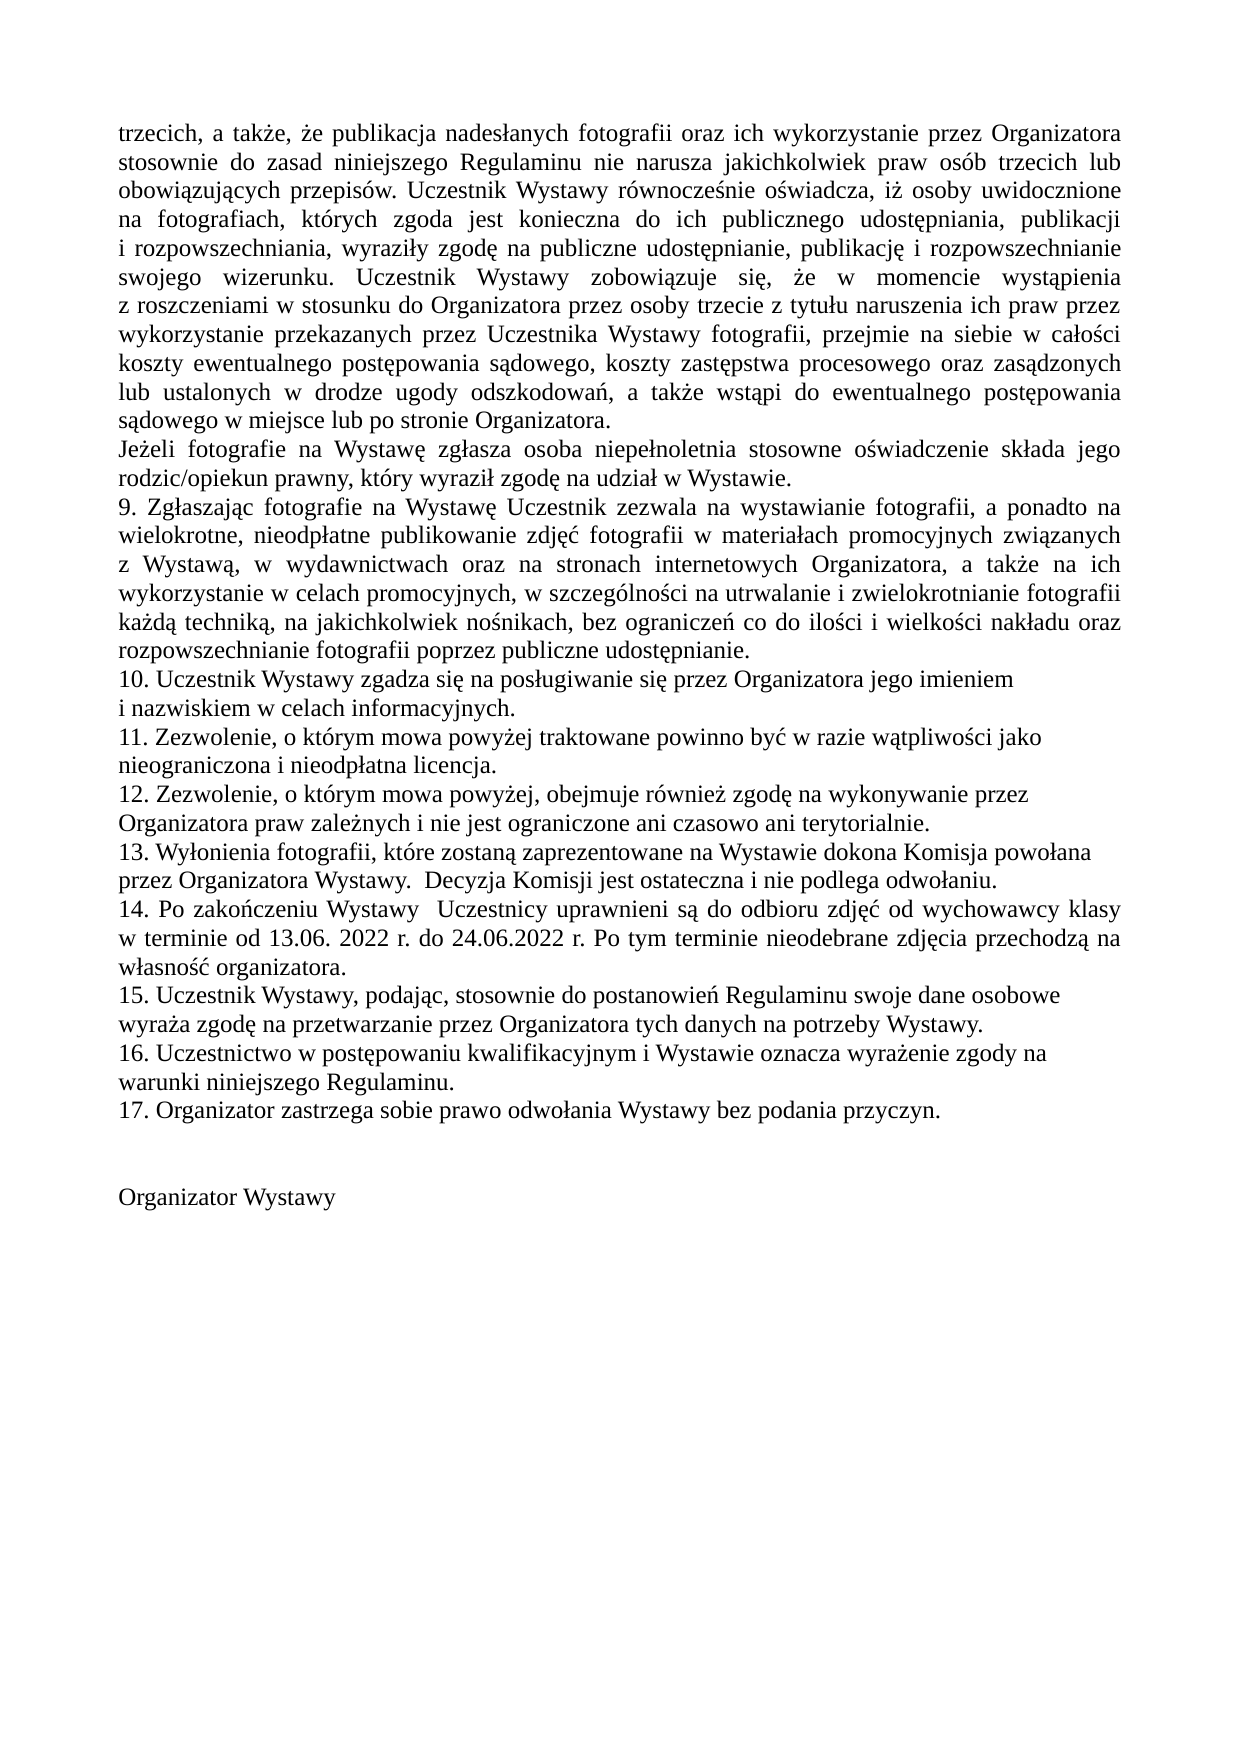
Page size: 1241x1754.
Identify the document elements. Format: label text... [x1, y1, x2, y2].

list 12. Zezwolenie, o którym mowa powyżej, obejmuje również zgodę na wykonywanie przez Organizatora praw zależnych i nie jest ograniczone ani czasowo ani terytorialnie. [118, 779, 1122, 837]
list 15. Uczestnik Wystawy, podając, stosownie do postanowień Regulaminu swoje dane osobowe wyraża zgodę na przetwarzanie przez Organizatora tych danych na potrzeby Wystawy. [118, 981, 1122, 1038]
text 14. Po zakończeniu Wystawy Uczestnicy uprawnieni są do odbioru zdjęć od wychowawcy klasy w terminie od 13.06. 2022 r. do 24.06.2022 r. Po tym terminie nieodebrane zdjęcia przechodzą na własność organizatora. [118, 894, 1122, 981]
list 17. Organizator zastrzega sobie prawo odwołania Wystawy bez podania przyczyn. [118, 1096, 1122, 1124]
list 13. Wyłonienia fotografii, które zostaną zaprezentowane na Wystawie dokona Komisja powołana przez Organizatora Wystawy. Decyzja Komisji jest ostateczna i nie podlega odwołaniu. [118, 837, 1122, 894]
list 10. Uczestnik Wystawy zgadza się na posługiwanie się przez Organizatora jego imieniem i nazwiskiem w celach informacyjnych. [118, 664, 1122, 722]
list trzecich, a także, że publikacja nadesłanych fotografii oraz ich wykorzystanie przez Organizatora stosownie do zasad niniejszego Regulaminu nie narusza jakichkolwiek praw osób trzecich lub obowiązujących przepisów. Uczestnik Wystawy równocześnie oświadcza, iż osoby uwidocznione na fotografiach, których zgoda jest konieczna do ich publicznego udostępniania, publikacji i rozpowszechniania, wyraziły zgodę na publiczne udostępnianie, publikację i rozpowszechnianie swojego wizerunku. Uczestnik Wystawy zobowiązuje się, że w momencie wystąpienia z roszczeniami w stosunku do Organizatora przez osoby trzecie z tytułu naruszenia ich praw przez wykorzystanie przekazanych przez Uczestnika Wystawy fotografii, przejmie na siebie w całości koszty ewentualnego postępowania sądowego, koszty zastępstwa procesowego oraz zasądzonych lub ustalonych w drodze ugody odszkodowań, a także wstąpi do ewentualnego postępowania sądowego w miejsce lub po stronie Organizatora. [118, 118, 1122, 434]
list 16. Uczestnictwo w postępowaniu kwalifikacyjnym i Wystawie oznacza wyrażenie zgody na warunki niniejszego Regulaminu. [118, 1038, 1122, 1096]
text 9. Zgłaszając fotografie na Wystawę Uczestnik zezwala na wystawianie fotografii, a ponadto na wielokrotne, nieodpłatne publikowanie zdjęć fotografii w materiałach promocyjnych związanych z Wystawą, w wydawnictwach oraz na stronach internetowych Organizatora, a także na ich wykorzystanie w celach promocyjnych, w szczególności na utrwalanie i zwielokrotnianie fotografii każdą techniką, na jakichkolwiek nośnikach, bez ograniczeń co do ilości i wielkości nakładu oraz rozpowszechnianie fotografii poprzez publiczne udostępnianie. [118, 492, 1122, 664]
text Organizator Wystawy [118, 1182, 1122, 1211]
list 11. Zezwolenie, o którym mowa powyżej traktowane powinno być w razie wątpliwości jako nieograniczona i nieodpłatna licencja. [118, 722, 1122, 779]
text Jeżeli fotografie na Wystawę zgłasza osoba niepełnoletnia stosowne oświadczenie składa jego rodzic/opiekun prawny, który wyraził zgodę na udział w Wystawie. [118, 434, 1122, 492]
